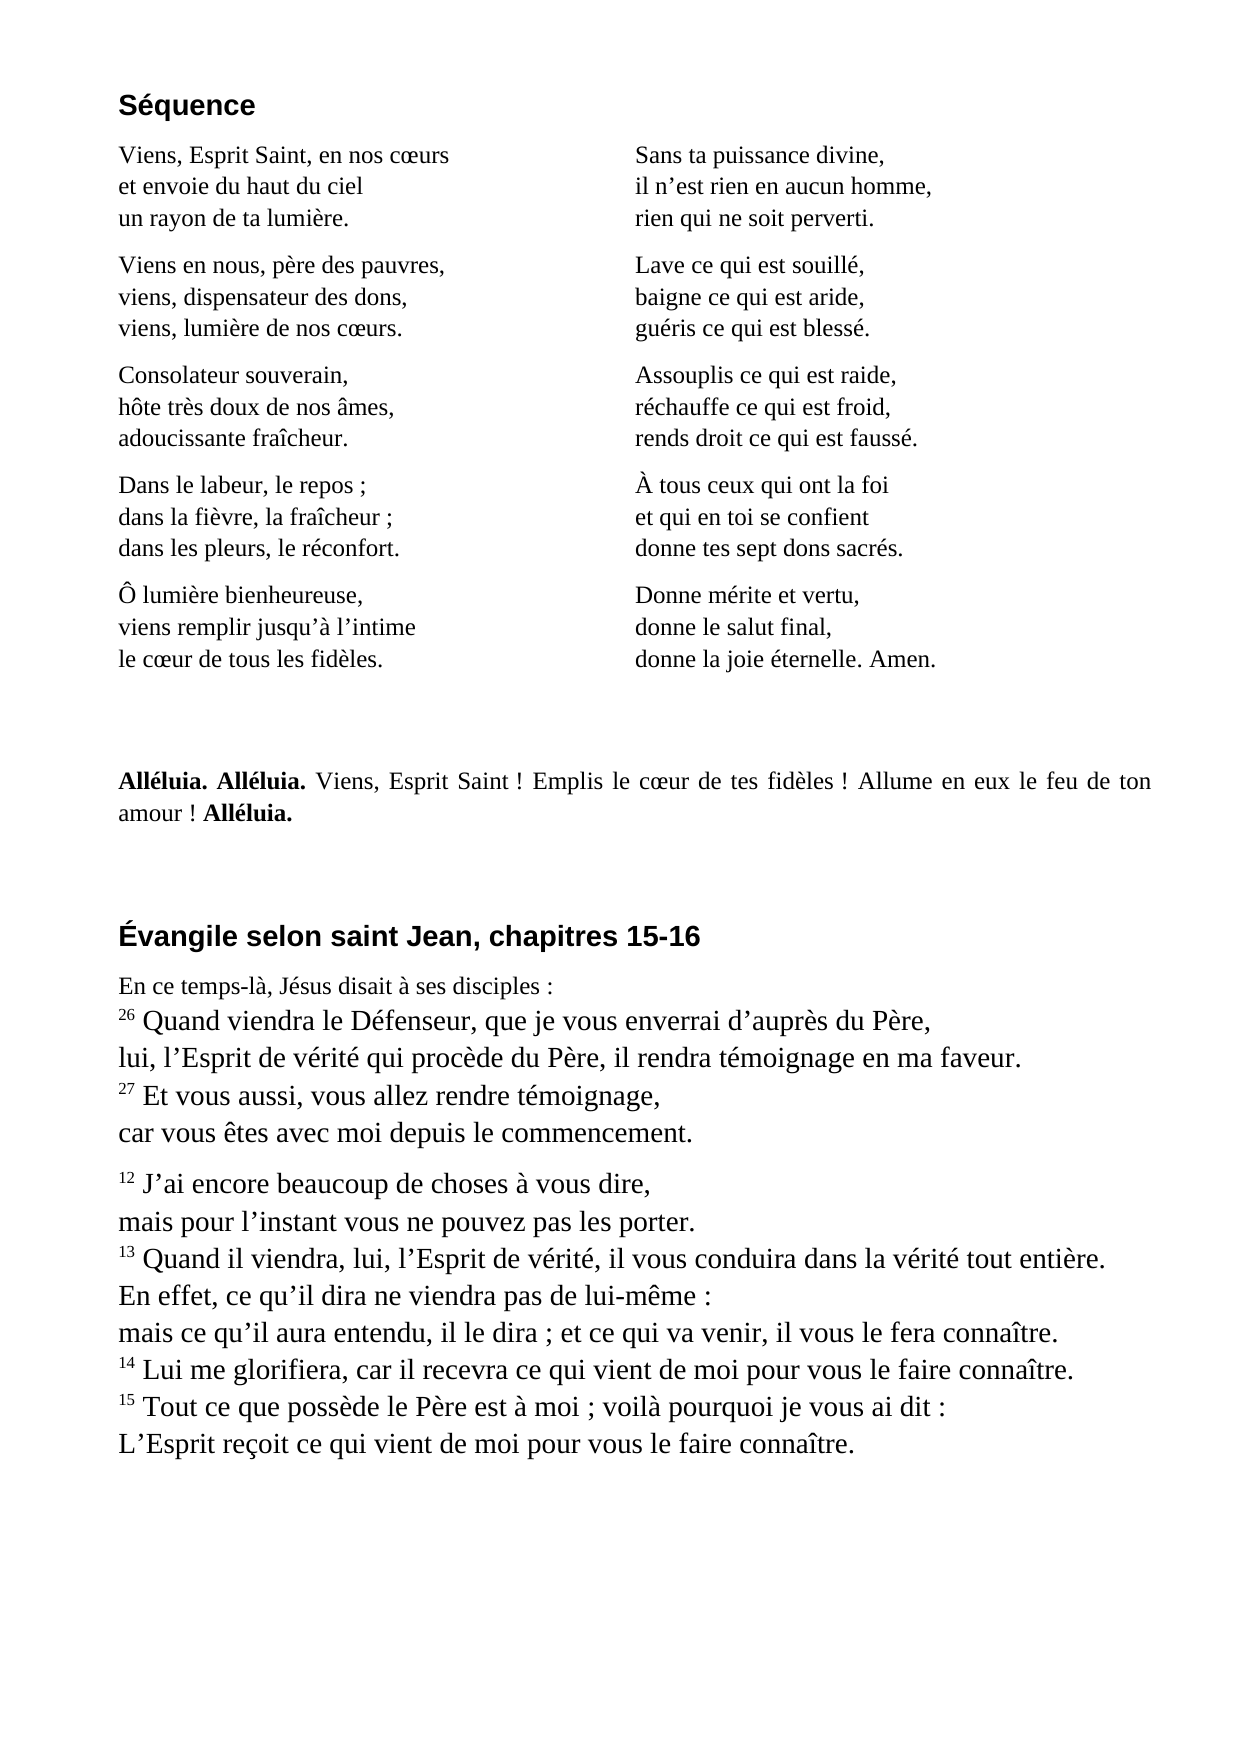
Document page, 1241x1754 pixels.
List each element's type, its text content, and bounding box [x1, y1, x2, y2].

text mais pour l’instant vous ne pouvez pas les porter. [118, 1205, 1152, 1237]
text mais ce qu’il aura entendu, il le dira ; et ce qui va venir, il vous le fera connaître. [118, 1316, 1152, 1348]
text et envoie du haut du ciel [118, 172, 635, 200]
text il n’est rien en aucun homme, [635, 172, 1152, 200]
text L’Esprit reçoit ce qui vient de moi pour vous le faire connaître. [118, 1427, 1152, 1460]
text 26 Quand viendra le Défenseur, que je vous enverrai d’auprès du Père, [118, 1005, 1152, 1037]
text un rayon de ta lumière. [118, 204, 635, 232]
text Assouplis ce qui est raide, [635, 361, 1152, 389]
text et qui en toi se confient [635, 503, 1152, 531]
text viens, dispensateur des dons, [118, 283, 635, 310]
text lui, l’Esprit de vérité qui procède du Père, il rendra témoignage en ma faveur. [118, 1042, 1152, 1074]
text car vous êtes avec moi depuis le commencement. [118, 1116, 1152, 1148]
text À tous ceux qui ont la foi [635, 471, 1152, 499]
text donne tes sept dons sacrés. [635, 534, 1152, 562]
text viens remplir jusqu’à l’intime [118, 613, 635, 641]
text donne le salut final, [635, 613, 1152, 641]
text Dans le labeur, le repos ; [118, 471, 635, 499]
text Viens en nous, père des pauvres, [118, 251, 635, 278]
text guéris ce qui est blessé. [635, 314, 1152, 342]
text Sans ta puissance divine, [635, 141, 1152, 168]
text 27 Et vous aussi, vous allez rendre témoignage, [118, 1079, 1152, 1111]
text rends droit ce qui est faussé. [635, 424, 1152, 452]
text réchauffe ce qui est froid, [635, 393, 1152, 420]
text Lave ce qui est souillé, [635, 251, 1152, 278]
text viens, lumière de nos cœurs. [118, 314, 635, 342]
text En effet, ce qu’il dira ne viendra pas de lui-même : [118, 1279, 1152, 1311]
text Ô lumière bienheureuse, [118, 581, 635, 609]
text Donne mérite et vertu, [635, 581, 1152, 609]
text 13 Quand il viendra, lui, l’Esprit de vérité, il vous conduira dans la vérité tout entière. [118, 1242, 1152, 1274]
text Consolateur souverain, [118, 361, 635, 389]
text baigne ce qui est aride, [635, 283, 1152, 310]
text 14 Lui me glorifiera, car il recevra ce qui vient de moi pour vous le faire connaître. [118, 1353, 1152, 1386]
subtitle Séquence [118, 88, 1152, 121]
subtitle Évangile selon saint Jean, chapitres 15-16 [118, 920, 1152, 953]
text le cœur de tous les fidèles. [118, 645, 635, 672]
text dans la fièvre, la fraîcheur ; [118, 503, 635, 531]
text 15 Tout ce que possède le Père est à moi ; voilà pourquoi je vous ai dit : [118, 1390, 1152, 1423]
text hôte très doux de nos âmes, [118, 393, 635, 420]
text dans les pleurs, le réconfort. [118, 534, 635, 562]
text donne la joie éternelle. Amen. [635, 645, 1152, 672]
text Viens, Esprit Saint, en nos cœurs [118, 141, 635, 168]
text rien qui ne soit perverti. [635, 204, 1152, 232]
text En ce temps-là, Jésus disait à ses disciples : [118, 972, 1152, 1000]
text Alléluia. Alléluia. Viens, Esprit Saint ! Emplis le cœur de tes fidèles ! Allume en eux le feu de ton amour ! Alléluia. [118, 767, 1152, 827]
text adoucissante fraîcheur. [118, 424, 635, 452]
text 12 J’ai encore beaucoup de choses à vous dire, [118, 1168, 1152, 1200]
